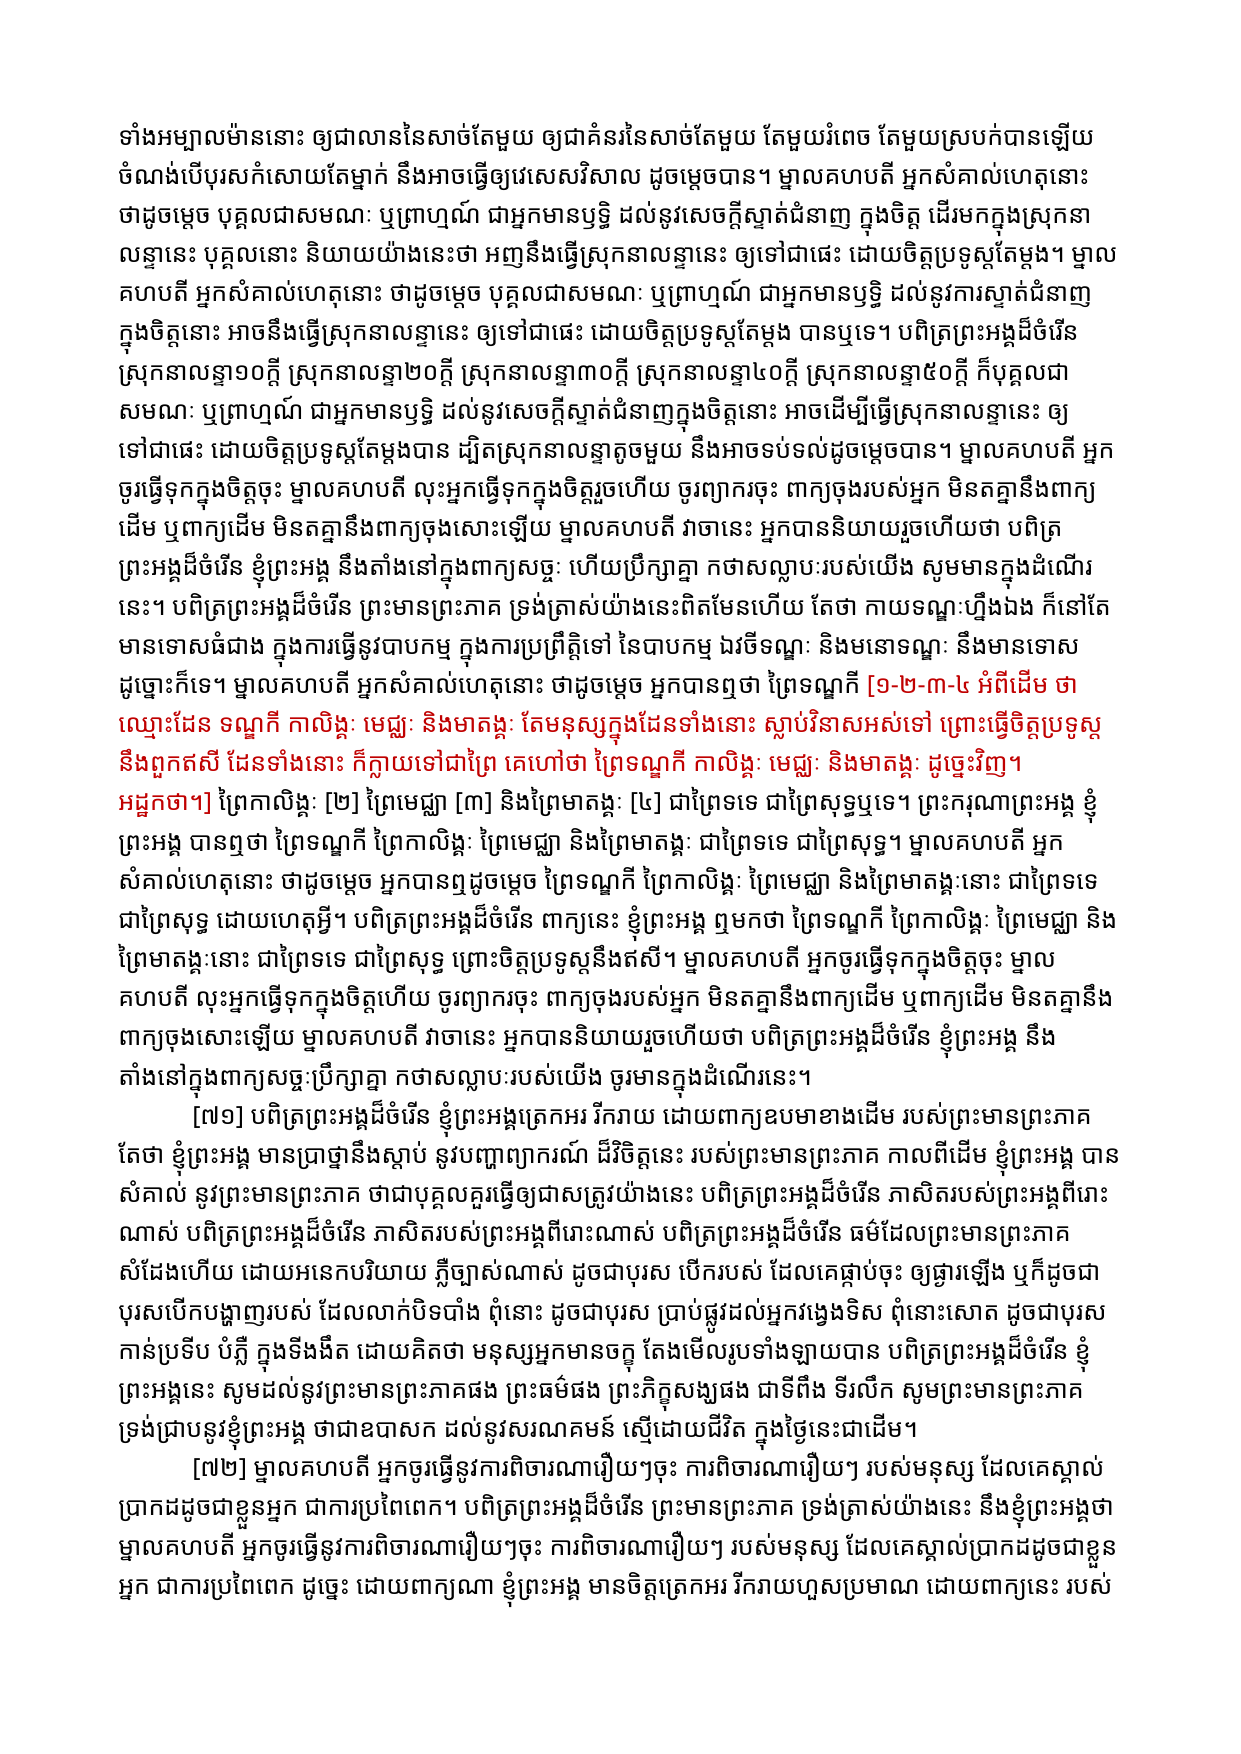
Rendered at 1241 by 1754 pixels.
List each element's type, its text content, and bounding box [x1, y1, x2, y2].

text [៧១] បពិត្រព្រះអង្គដ៏ចំរើន ខ្ញុំព្រះអង្គត្រេកអរ រីករាយ ដោយពាក្យឧបមា​ខាងដើម របស់ព្រះមានព្រះភាគ តែថា ខ្ញុំព្រះអង្គ មានប្រាថ្នានឹងស្តាប់ នូវបញ្ហាព្យាករណ៍​ ដ៏វិចិត្តនេះ របស់ព្រះមាន​ព្រះភាគ កាលពីដើម ខ្ញុំព្រះអង្គ បានសំគាល់ នូវព្រះមានព្រះភាគ ថាជាបុគ្គលគួរធ្វើ​ឲ្យជាសត្រូវយ៉ាងនេះ បពិត្រព្រះអង្គដ៏ចំរើន ភាសិតរបស់​ព្រះអង្គពីរោះណាស់ បពិត្រព្រះអង្គដ៏ចំរើន ភាសិតរបស់ព្រះអង្គពីរោះណាស់ បពិត្រព្រះអង្គដ៏ចំរើន ធម៌ដែលព្រះមានព្រះភាគ សំដែងហើយ ដោយអនេកបរិយាយ ភ្លឺច្បាស់ណាស់ ដូចជាបុរស បើករបស់ ដែល​គេ​ផ្កាប់​ចុះ ឲ្យផ្ងារឡើង ឬក៏ដូចជាបុរសបើកបង្ហាញរបស់ ​ដែល​លាក់បិទបាំង ពុំនោះ ដូចជាបុរស ប្រាប់ផ្លូវដល់អ្នកវង្វេងទិស ពុំនោះសោត ដូចជាបុរសកាន់ប្រទីប បំភ្លឺ ក្នុង​ទីងងឹត ដោយគិតថា មនុស្សអ្នកមានចក្ខុ តែងមើលរូបទាំងឡាយបាន បពិត្រព្រះអង្គ​ដ៏ចំរើន ខ្ញុំព្រះអង្គនេះ សូមដល់នូវព្រះមានព្រះភាគផង ព្រះធម៌ផង ព្រះភិក្ខុសង្ឃផង ជាទីពឹង ទីរលឹក សូមព្រះមានព្រះភាគ ទ្រង់ជ្រាបនូវខ្ញុំព្រះអង្គ ថាជាឧបាសក ដល់​នូវសរណគមន៍ ស្មើដោយជីវិត ក្នុងថ្ងៃនេះជាដើម។ [118, 1097, 1122, 1445]
text [៧០] ម្នាលគហបតី អ្នកសំគាល់ហេតុនោះ ថាដូចម្តេច និគ្រន្ថក្នុងលោកនេះ សង្រួម ដោយការសង្រួម៤ចំណែក [គឺមិនសម្លាប់ដោយខ្លួនឯង មិនប្រើគេឲ្យសម្លាប់ មិនត្រេកអរនឹងអ្នកសម្លាប់១ មិនលួចដោយខ្លួនឯង មិនប្រើគេឲ្យលួច មិនត្រេកអរនឹងអ្នកលួច១ មិននិយាយកុហកដោយខ្លួនឯង មិនប្រើគេឲ្យនិយាយកុហក មិនត្រេកអរនឹងអ្នកនិយាយកុហក១ មិនប្រាថ្នាបញ្ចកាមគុណដោយខ្លួនឯង មិនប្រើគេឲ្យប្រាថ្នាបញ្ចកាមគុណ មិនត្រេកអរនឹងអ្នកប្រាថ្នាបញ្ចកាមគុណ១។ រួមជា​ចំណែក៤។ អដ្ឋកថា។] ហាមឃាត់ ដោយការហាមឃាត់បាបទាំងអស់ ប្រកបដោយ​ការ​ហាមឃាត់​បាបទាំងអស់ ជាអ្នកកំចាត់បាប ដោយការហាមឃាត់បាបទាំងអស់ ជាអ្នក​ប៉ះ​ពាល់ ដោយការហាមឃាត់បាបទាំងអស់ និគ្រន្ថនោះ កាលដែលដើរ ឈានទៅមុខ ឈាន​ថយ ក៏ញុំាងសត្វតូចៗជាច្រើន ឲ្យដល់នូវសេចក្តី​វិនាស ម្នាលគហបតី និគន្ថនាដបុត្ត បញ្ញត្តនូវវិបាក នៃកម្មនេះដូចម្តេច។ បពិត្រព្រះអង្គដ៏ចំរើន និគន្ថនាដបុត្ត មិនបញ្ញត្តនូវ​កម្ម ដែលមិនមានចេតនា ថាមានទោសធំទេ។ ម្នាលគហបតី ចុះបើបុគ្គល​មានចេតនា​វិញ។ បពិត្រព្រះអង្គដ៏ចំរើន កម្មនោះមានទោសធំ។ ម្នាលគហបតី ចុះនិគន្ថនាដបុត្ត បញ្ញត្តនូវ​ចេតនាក្នុងចំណែកណា។ បពិត្រព្រះអង្គដ៏ចំរើន ក្នុងមនោទណ្ឌៈ។ ម្នាលគហបតី អ្នកចូរធ្វើ​ទុក​ក្នុងចិត្តចុះ ម្នាលគហបតី លុះអ្នកធ្វើទុកក្នុងចិត្តហើយ ចូរព្យាករចុះ (តែថា) ពាក្យចុងរបស់អ្នក មិនតគ្នានឹងពាក្យដើម ឬពាក្យដើម​ មិនតគ្នា​នឹងពាក្យចុងសោះឡើយ ម្នាលគហបតី ពាក្យនេះ ដែល​អ្នកនិយាយជាពិតថា បពិត្រ​ព្រះអង្គដ៏ចំរើន ខ្ញុំព្រះអង្គ នឹងឋិតនៅក្នុងពាក្យសច្ចៈប្រឹក្សាគ្នា កថាសល្លាបៈ​របស់យើង ចូរមានក្នុងដំណើរនេះ។ បពិត្រព្រះអង្គដ៏ចំរើន ព្រះមានព្រះភាគ ទ្រង់ត្រាស់​យ៉ាង​នេះ​ក៏ពិតមែនហើយ តែថា កាយទណ្ឌៈហ្នឹងឯង នៅតែមានទោសធំជាង ក្នុងការធ្វើ​នូវ​បាបកម្ម ក្នុងការប្រព្រឹត្តិទៅ នៃបាបកម្ម ឯវចីទណ្ឌៈ និងមនោទណ្ឌៈ នឹងមានទោស​ធំដូច្នោះក៏ទេ។ ម្នាលគហបតី អ្នកសំគាល់នូវហេតុនោះ ថាដូចម្តេច ស្រុកនាលន្ទានេះ ស្តុកស្តម្ភមាំមួន​ផង ទូលាយផង មានជនជាច្រើន មានមនុស្សកុះករផង មែនឬទេ។ ព្រះករុណាព្រះអង្គ ស្រុកនាលន្ទានេះ ស្តុកស្តម្ភមាំមួន​ផង ទូលាយផង មានជនជាច្រើន មានមនុស្សកុះករផង​មែន។ ម្នាលគហបតី អ្នកសំគាល់នូវហេតុនោះថាដូចម្តេច មានបុរសម្នាក់ ងាដាវ ដើរមក​ក្នុងស្រុកនាលន្ទានេះ បុរសនោះ និយាយយ៉ាងនេះថា សត្វទាំងឡាយ ក្នុងស្រុកនាលន្ទានេះ មានចំនួនប៉ុន្មាន អាត្មាអញ នឹងធ្វើសត្វទាំងនោះ ឲ្យជាលាន​នៃសាច់តែមួយ ឲ្យជាគំនរនៃសាច់តែមួយ តែមួយរំពេច តែមួយស្របក់ប៉ុណ្ណោះ។ ម្នាលគហបតី អ្នកសំគាល់ហេតុនោះ ថាដូចម្តេច បុរសនោះ អាចនឹងធ្វើសត្វទាំងឡាយ ក្នុងក្រុងនាលន្ទានេះ មានចំនួន​ប៉ុន្មាននេះ ឲ្យជាលាន​នៃសាច់តែមួយ ឲ្យជាគំនរនៃ​សាច់​តែ​មួយ តែមួយរំពេច តែមួយស្របក់ប៉ុណ្ណោះ បានឬទេ។ បពិត្រព្រះអង្គដ៏ចំរើន បុរស១០នាក់ក្តី ២០នាក់ក្តី ៣០នាក់ក្តី ៤០នាក់ក្តី បុរស៥០នាក់ក្តី ក៏មិនអាចនឹង​ធ្វើសត្វ ក្នុងស្រុកនាលន្ទានេះ ទាំងអម្បាលម៉ាននោះ ឲ្យជាលាន​នៃសាច់តែមួយ ឲ្យជាគំនរ​នៃសាច់​តែមួយ តែមួយរំពេច តែមួយស្របក់បាន​ឡើយ ចំណង់បើបុរស​កំសោយ​តែម្នាក់ នឹងអាចធ្វើឲ្យវេសេសវិសាល ដូចម្តេចបាន។ ម្នាលគហបតី អ្នកសំគាល់ហេតុនោះ ថាដូចម្តេច បុគ្គលជាសមណៈ ឬព្រាហ្មណ៍ ជាអ្នកមានឫទ្ធិ ដល់នូវ​សេចក្តីស្ទាត់ជំនាញ ក្នុងចិត្ត ដើរមកក្នុងស្រុកនាលន្ទានេះ បុគ្គលនោះ និយាយយ៉ាងនេះថា អញនឹងធ្វើ​ស្រុក​នាលន្ទានេះ ឲ្យទៅជាផេះ ដោយចិត្តប្រទូស្តតែម្តង។ ម្នាលគហបតី អ្នកសំគាល់ហេតុនោះ ថាដូចម្តេច បុគ្គល​ជា​សមណៈ ឬព្រាហ្មណ៍ ជាអ្នកមានឫទ្ធិ ដល់នូវការស្ទាត់ជំនាញ ក្នុងចិត្តនោះ អាចនឹងធ្វើ​ស្រុក​នាលន្ទានេះ ឲ្យទៅជាផេះ ដោយចិត្តប្រទូស្តតែម្តង បានឬទេ។ បពិត្រព្រះអង្គ​ដ៏​ចំរើន ស្រុកនាលន្ទា១០ក្តី ស្រុកនាលន្ទា២០ក្តី ស្រុកនាលន្ទា៣០ក្តី ស្រុកនាលន្ទា៤០ក្តី ស្រុកនាលន្ទា៥០ក្តី ក៏បុគ្គលជាសមណៈ ឬព្រាហ្មណ៍ ជាអ្នកមានឫទ្ធិ ដល់នូវ​សេចក្តីស្ទាត់ជំនាញក្នុងចិត្តនោះ អាចដើម្បីធ្វើ​ស្រុក​នាលន្ទានេះ ឲ្យទៅជាផេះ ដោយចិត្តប្រទូស្តតែម្តងបាន ដ្បិតស្រុកនាលន្ទាតូចមួយ នឹង​អាចទប់ទល់ដូចម្តេចបាន។ ម្នាលគហបតី អ្នកចូរធ្វើ​ទុក​ក្នុងចិត្តចុះ ម្នាលគហបតី លុះអ្នក​ធ្វើទុកក្នុងចិត្តរួចហើយ ចូរព្យាករចុះ ពាក្យចុងរបស់អ្នក មិនតគ្នានឹងពាក្យដើម ឬពាក្យដើម​ មិនតគ្នា​នឹងពាក្យចុងសោះឡើយ ម្នាលគហបតី វាចានេះ ​អ្នកបាននិយាយរួចហើយថា បពិត្រ​ព្រះអង្គដ៏ចំរើន ខ្ញុំព្រះអង្គ នឹងតាំងនៅក្នុងពាក្យសច្ចៈ ហើយប្រឹក្សាគ្នា កថាសល្លាបៈ​​របស់យើង សូមមានក្នុងដំណើរនេះ។ បពិត្រព្រះអង្គដ៏ចំរើន ព្រះមាន​ព្រះភាគ ទ្រង់ត្រាស់​​យ៉ាង​នេះ​ពិតមែនហើយ តែថា កាយទណ្ឌៈហ្នឹងឯង ក៏នៅតែ​មាន​ទោសធំជាង ក្នុងការធ្វើនូវបាបកម្ម ក្នុងការប្រព្រឹត្តិទៅ នៃបាបកម្ម ឯវចីទណ្ឌៈ និង​មនោទណ្ឌៈ នឹងមានទោស​ដូច្នោះក៏ទេ។ ម្នាលគហបតី អ្នកសំគាល់ហេតុនោះ ថាដូចម្តេច អ្នកបានឮថា ព្រៃទណ្ឌកី [១-២-៣-៤ អំពីដើម ថាឈ្មោះដែន ទណ្ឌកី កាលិង្គៈ មេជ្ឈៈ និងមាតង្គៈ តែមនុស្សក្នុងដែនទាំងនោះ ស្លាប់វិនាសអស់ទៅ ព្រោះធ្វើចិត្តប្រទូស្តនឹងពួកឥសី ដែនទាំងនោះ ក៏ក្លាយទៅជាព្រៃ គេហៅថា ព្រៃទណ្ឌកី កាលិង្គៈ មេជ្ឈៈ និងមាតង្គៈ ដូច្នេះវិញ។ អដ្ឋកថា។] ព្រៃកាលិង្គៈ [២] ព្រៃមេជ្ឈា [៣] និងព្រៃមាតង្គៈ [៤] ជាព្រៃទទេ ជាព្រៃសុទ្ធឬទេ។ ព្រះករុណាព្រះអង្គ ខ្ញុំព្រះអង្គ បានឮថា ព្រៃទណ្ឌកី ព្រៃកាលិង្គៈ ព្រៃមេជ្ឈា និងព្រៃមាតង្គៈ ជាព្រៃទទេ ជាព្រៃសុទ្ធ។ ម្នាលគហបតី អ្នកសំគាល់​ហេតុនោះ ថាដូចម្តេច អ្នកបានឮដូចម្តេច ព្រៃទណ្ឌកី ព្រៃកាលិង្គៈ ព្រៃមេជ្ឈា និងព្រៃមាតង្គៈនោះ ជាព្រៃទទេ ជាព្រៃសុទ្ធ ដោយហេតុអ្វី។ បពិត្រព្រះអង្គដ៏ចំរើន ពាក្យនេះ ខ្ញុំព្រះអង្គ ឮមកថា ព្រៃទណ្ឌកី ព្រៃកាលិង្គៈ ព្រៃមេជ្ឈា និងព្រៃមាតង្គៈនោះ ជាព្រៃទទេ ជាព្រៃសុទ្ធ ព្រោះចិត្តប្រទូស្តនឹងឥសី។ ម្នាលគហបតី អ្នកចូរធ្វើ​ទុក​ក្នុងចិត្តចុះ ម្នាលគហបតី លុះអ្នក​ធ្វើទុកក្នុងចិត្តហើយ ចូរព្យាករចុះ ពាក្យចុងរបស់អ្នក មិនតគ្នានឹងពាក្យដើម ឬពាក្យដើម​ មិនតគ្នា​នឹងពាក្យចុងសោះឡើយ ម្នាលគហបតី វាចានេះ ​អ្នកបាននិយាយរួចហើយថា បពិត្រ​ព្រះអង្គដ៏ចំរើន ខ្ញុំព្រះអង្គ នឹងតាំងនៅក្នុងពាក្យសច្ចៈប្រឹក្សាគ្នា កថាសល្លាបៈ​​របស់យើង ចូរមានក្នុងដំណើរនេះ។ [118, 118, 1122, 1092]
text [៧២] ម្នាលគហបតី អ្នកចូរធ្វើនូវការពិចារណារឿយៗចុះ ការពិចារណារឿយៗ របស់មនុស្ស ដែលគេស្គាល់ប្រាកដដូចជាខ្លួនអ្នក ជាការប្រពៃពេក។ បពិត្រព្រះអង្គដ៏ចំរើន ព្រះមានព្រះភាគ ទ្រង់ត្រាស់យ៉ាងនេះ នឹងខ្ញុំព្រះអង្គថា ម្នាលគហបតី អ្នកចូរធ្វើនូវការពិចារណារឿយៗចុះ ការពិចារណារឿយៗ របស់មនុស្ស ដែលគេស្គាល់ប្រាកដដូចជាខ្លួនអ្នក ជាការប្រពៃពេក ដូច្នេះ ដោយពាក្យណា ខ្ញុំព្រះអង្គ មានចិត្តត្រេកអរ រីករាយ​ហួសប្រមាណ ដោយពាក្យនេះ របស់ព្រះមានព្រះភាគ បពិត្រព្រះអង្គដ៏ចំរើន បើពួកអន្យតិរ្ថិយ បានខ្ញុំព្រះអង្គ​ជាសាវ័កហើយ គប្បីលើកឡើង​នូវទង់សំពត់ ក្នុងស្រុកនាលន្ទាទាំងអស់ ដោយអំណរថា ឧបាលិគហបតី ចុះចូល​មកជាសាវ័ក របស់ពួកយើងហើយ សមដូច​ព្រះមានព្រះភាគ ទ្រង់ត្រាស់យ៉ាងនេះ នឹង​ខ្ញុំព្រះអង្គថា ម្នាលគហបតី អ្នកចូរធ្វើនូវការពិចារណារឿយៗចុះ ដ្បិតការពិចារណា​រឿយៗ របស់មនុស្ស ដែលគេស្គាល់ប្រាកដ ដូចជាខ្លួនអ្នក ជាការប្រពៃពេក បពិត្រព្រះអង្គដ៏ចំរើន ខ្ញុំព្រះអង្គនេះ សូមដល់នូវព្រះមានព្រះភាគផង ព្រះធម៌ផង ព្រះភិក្ខុសង្ឃផង ជាទីពឹង ទីរលឹក ជាគំរប់ពីរដងផង សូម​ព្រះមានព្រះភាគ ទ្រង់ជ្រាប​នូវខ្ញុំព្រះអង្គ ថាជាឧបាសក អ្នកដល់នូវសរណគមន៍ ស្មើដោយជីវិត ក្នុងថ្ងៃនេះជាដើម។ [118, 1450, 1122, 1601]
